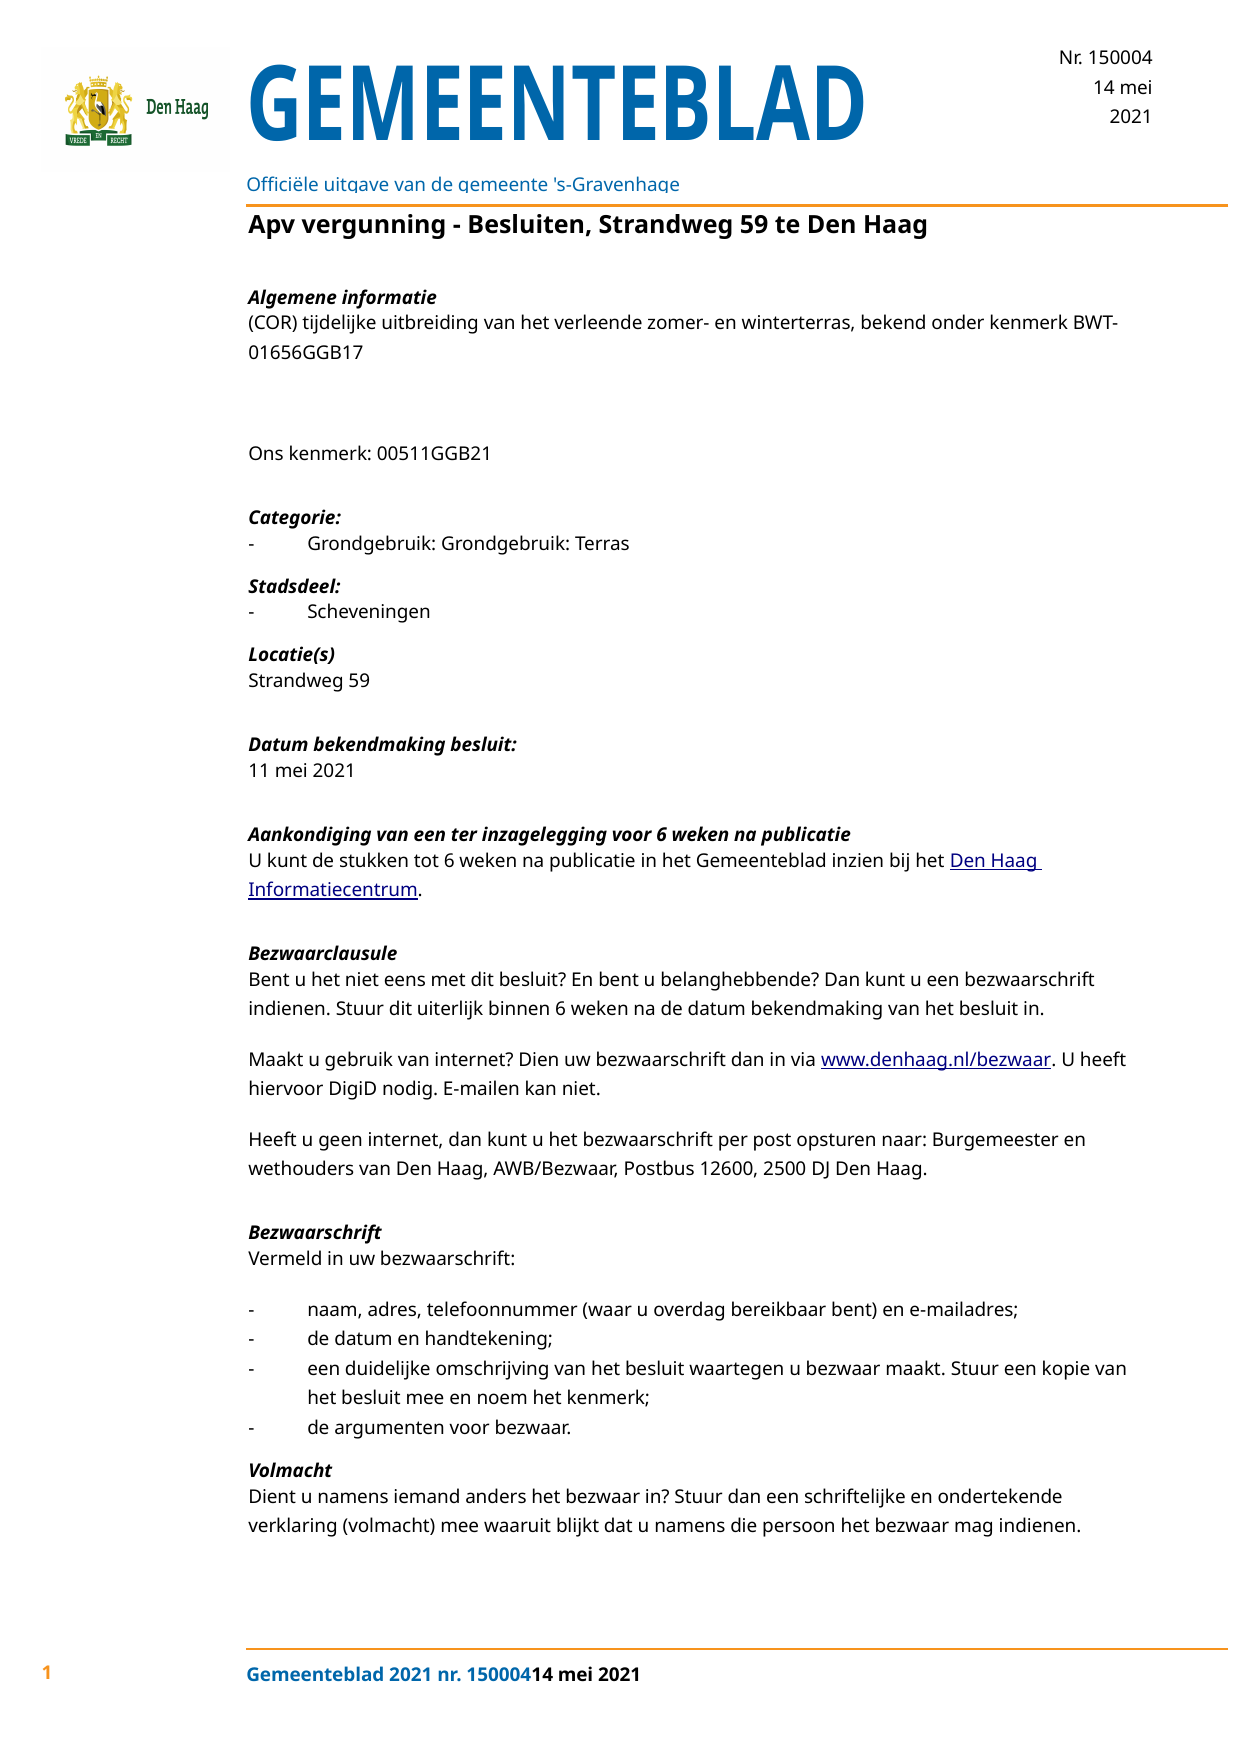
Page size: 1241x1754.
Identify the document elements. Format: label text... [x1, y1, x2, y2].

text Vermeld in uw bezwaarschrift: [248, 1245, 1152, 1271]
text U kunt de stukken tot 6 weken na publicatie in het Gemeenteblad inzien bij het Den Haag Informatiecentrum. [248, 847, 1152, 902]
text (COR) tijdelijke uitbreiding van het verleende zomer- en winterterras, bekend onder kenmerk BWT-01656GGB17 [248, 309, 1152, 365]
list een duidelijke omschrijving van het besluit waartegen u bezwaar maakt. Stuur een kopie van het besluit mee en noem het kenmerk; [248, 1355, 1152, 1410]
list de argumenten voor bezwaar. [248, 1414, 1152, 1440]
text Algemene informatie [248, 284, 1152, 309]
text Apv vergunning - Besluiten, Strandweg 59 te Den Haag [248, 207, 1152, 241]
text Bent u het niet eens met dit besluit? En bent u belanghebbende? Dan kunt u een bezwaarschrift indienen. Stuur dit uiterlijk binnen 6 weken na de datum bekendmaking van het besluit in. [248, 966, 1152, 1021]
list Grondgebruik: Grondgebruik: Terras [248, 530, 1152, 555]
text Volmacht [248, 1457, 1152, 1483]
text Bezwaarschrift [248, 1219, 1152, 1245]
text Categorie: [248, 504, 1152, 530]
text Locatie(s) [248, 642, 1152, 667]
list de datum en handtekening; [248, 1325, 1152, 1351]
text Datum bekendmaking besluit: [248, 731, 1152, 757]
text Ons kenmerk: 00511GGB21 [248, 440, 1152, 466]
text Stadsdeel: [248, 573, 1152, 598]
list naam, adres, telefoonnummer (waar u overdag bereikbaar bent) en e-mailadres; [248, 1296, 1152, 1321]
text Dient u namens iemand anders het bezwaar in? Stuur dan een schriftelijke en ondertekende verklaring (volmacht) mee waaruit blijkt dat u namens die persoon het bezwaar mag indienen. [248, 1483, 1152, 1538]
list Scheveningen [248, 598, 1152, 624]
text Strandweg 59 [248, 667, 1152, 693]
picture [41, 47, 231, 172]
text Aankondiging van een ter inzagelegging voor 6 weken na publicatie [248, 821, 1152, 847]
text Maakt u gebruik van internet? Dien uw bezwaarschrift dan in via www.denhaag.nl/bezwaar. U heeft hiervoor DigiD nodig. E-mailen kan niet. [248, 1046, 1152, 1101]
text Heeft u geen internet, dan kunt u het bezwaarschrift per post opsturen naar: Burgemeester en wethouders van Den Haag, AWB/Bezwaar, Postbus 12600, 2500 DJ Den Haag. [248, 1126, 1152, 1181]
text 11 mei 2021 [248, 757, 1152, 783]
text Bezwaarclausule [248, 940, 1152, 966]
